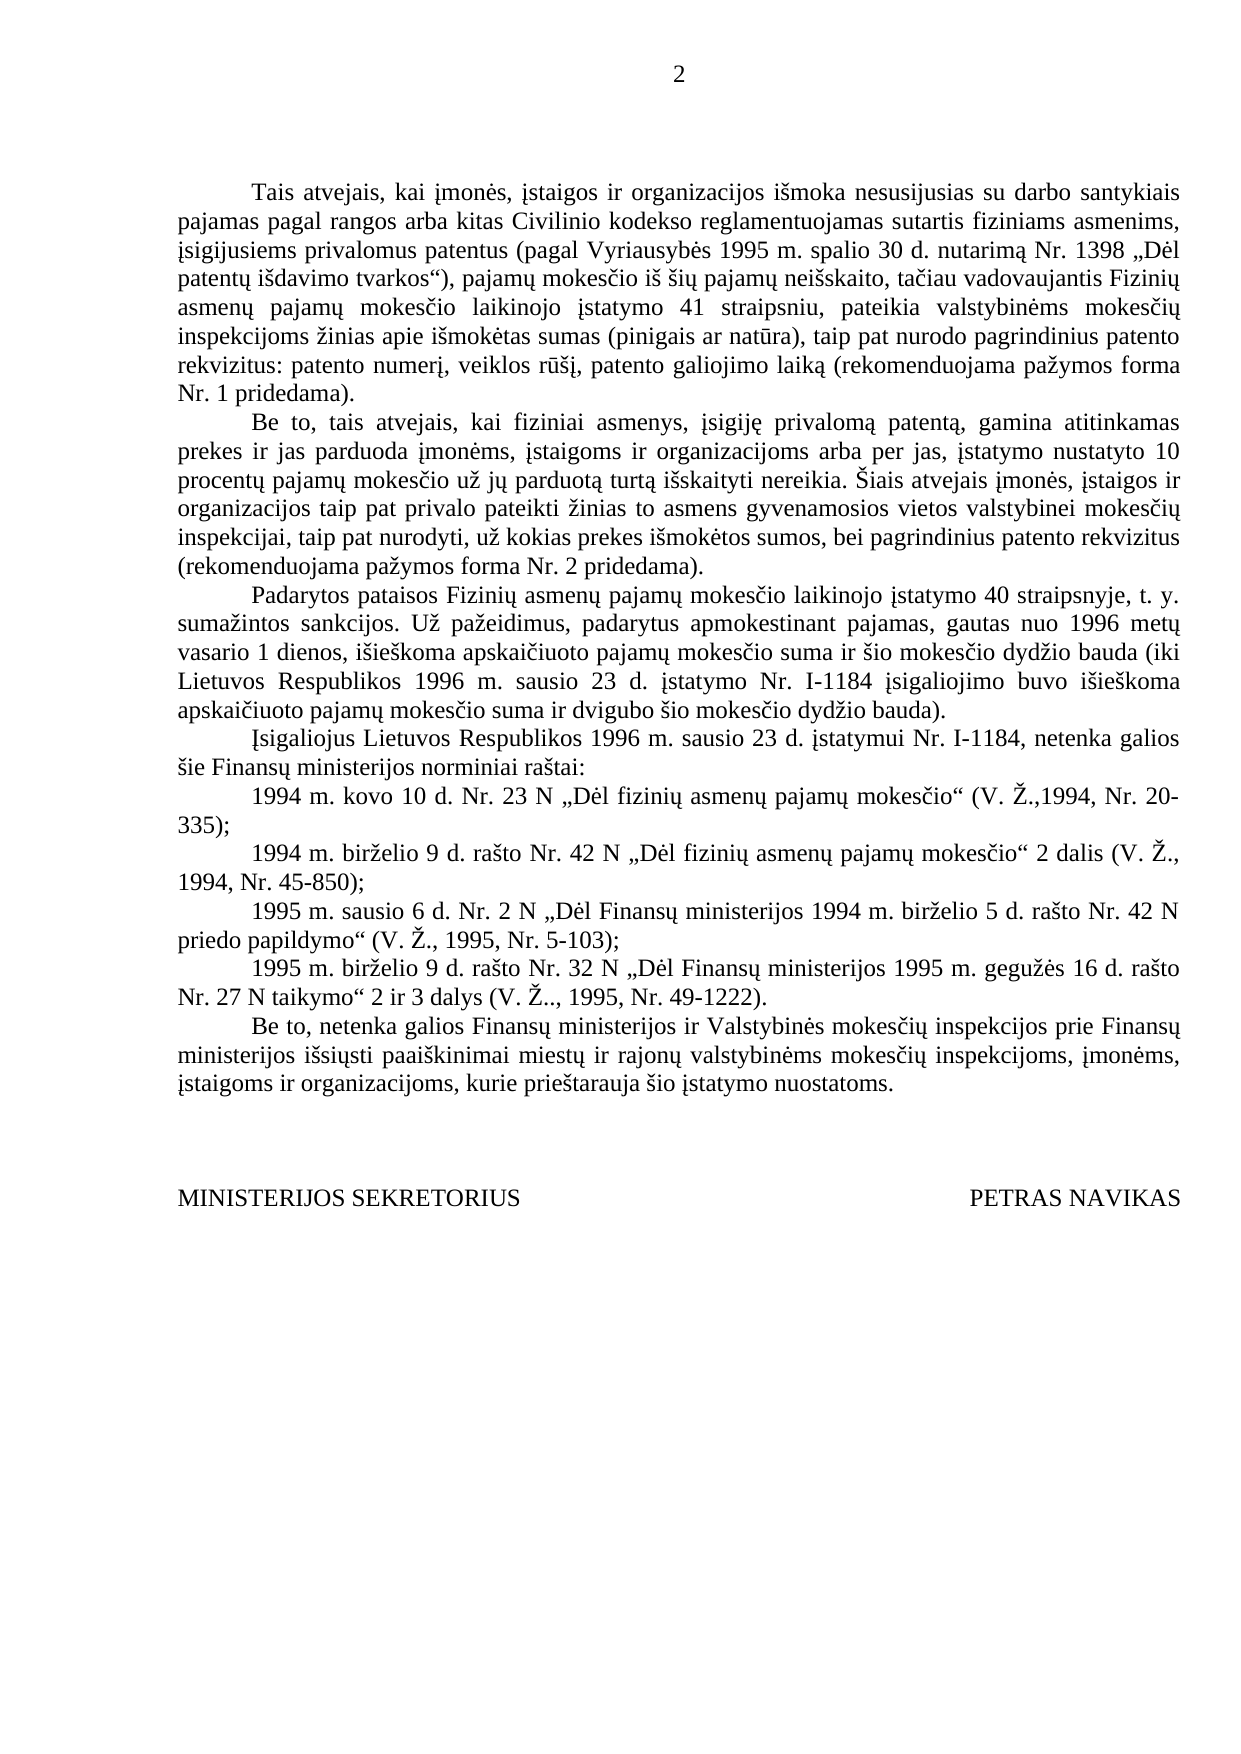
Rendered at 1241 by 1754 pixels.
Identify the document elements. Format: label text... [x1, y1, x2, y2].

text MINISTERIJOS SEKRETORIUS PETRAS NAVIKAS [177, 1183, 1181, 1212]
text 1994 m. birželio 9 d. rašto Nr. 42 N „Dėl fizinių asmenų pajamų mokesčio“ 2 dalis (V. Ž., 1994, Nr. 45-850); [177, 838, 1181, 896]
text 1994 m. kovo 10 d. Nr. 23 N „Dėl fizinių asmenų pajamų mokesčio“ (V. Ž.,1994, Nr. 20-335); [177, 781, 1181, 838]
text Padarytos pataisos Fizinių asmenų pajamų mokesčio laikinojo įstatymo 40 straipsnyje, t. y. sumažintos sankcijos. Už pažeidimus, padarytus apmokestinant pajamas, gautas nuo 1996 metų vasario 1 dienos, išieškoma apskaičiuoto pajamų mokesčio suma ir šio mokesčio dydžio bauda (iki Lietuvos Respublikos 1996 m. sausio 23 d. įstatymo Nr. I-1184 įsigaliojimo buvo išieškoma apskaičiuoto pajamų mokesčio suma ir dvigubo šio mokesčio dydžio bauda). [177, 580, 1181, 723]
text Be to, tais atvejais, kai fiziniai asmenys, įsigiję privalomą patentą, gamina atitinkamas prekes ir jas parduoda įmonėms, įstaigoms ir organizacijoms arba per jas, įstatymo nustatyto 10 procentų pajamų mokesčio už jų parduotą turtą išskaityti nereikia. Šiais atvejais įmonės, įstaigos ir organizacijos taip pat privalo pateikti žinias to asmens gyvenamosios vietos valstybinei mokesčių inspekcijai, taip pat nurodyti, už kokias prekes išmokėtos sumos, bei pagrindinius patento rekvizitus (rekomenduojama pažymos forma Nr. 2 pridedama). [177, 407, 1181, 580]
text Be to, netenka galios Finansų ministerijos ir Valstybinės mokesčių inspekcijos prie Finansų ministerijos išsiųsti paaiškinimai miestų ir rajonų valstybinėms mokesčių inspekcijoms, įmonėms, įstaigoms ir organizacijoms, kurie prieštarauja šio įstatymo nuostatoms. [177, 1011, 1181, 1097]
text 1995 m. sausio 6 d. Nr. 2 N „Dėl Finansų ministerijos 1994 m. birželio 5 d. rašto Nr. 42 N priedo papildymo“ (V. Ž., 1995, Nr. 5-103); [177, 896, 1181, 953]
text Įsigaliojus Lietuvos Respublikos 1996 m. sausio 23 d. įstatymui Nr. I-1184, netenka galios šie Finansų ministerijos norminiai raštai: [177, 723, 1181, 781]
text Tais atvejais, kai įmonės, įstaigos ir organizacijos išmoka nesusijusias su darbo santykiais pajamas pagal rangos arba kitas Civilinio kodekso reglamentuojamas sutartis fiziniams asmenims, įsigijusiems privalomus patentus (pagal Vyriausybės 1995 m. spalio 30 d. nutarimą Nr. 1398 „Dėl patentų išdavimo tvarkos“), pajamų mokesčio iš šių pajamų neišskaito, tačiau vadovaujantis Fizinių asmenų pajamų mokesčio laikinojo įstatymo 41 straipsniu, pateikia valstybinėms mokesčių inspekcijoms žinias apie išmokėtas sumas (pinigais ar natūra), taip pat nurodo pagrindinius patento rekvizitus: patento numerį, veiklos rūšį, patento galiojimo laiką (rekomenduojama pažymos forma Nr. 1 pridedama). [177, 177, 1181, 407]
text 1995 m. birželio 9 d. rašto Nr. 32 N „Dėl Finansų ministerijos 1995 m. gegužės 16 d. rašto Nr. 27 N taikymo“ 2 ir 3 dalys (V. Ž.., 1995, Nr. 49-1222). [177, 953, 1181, 1011]
